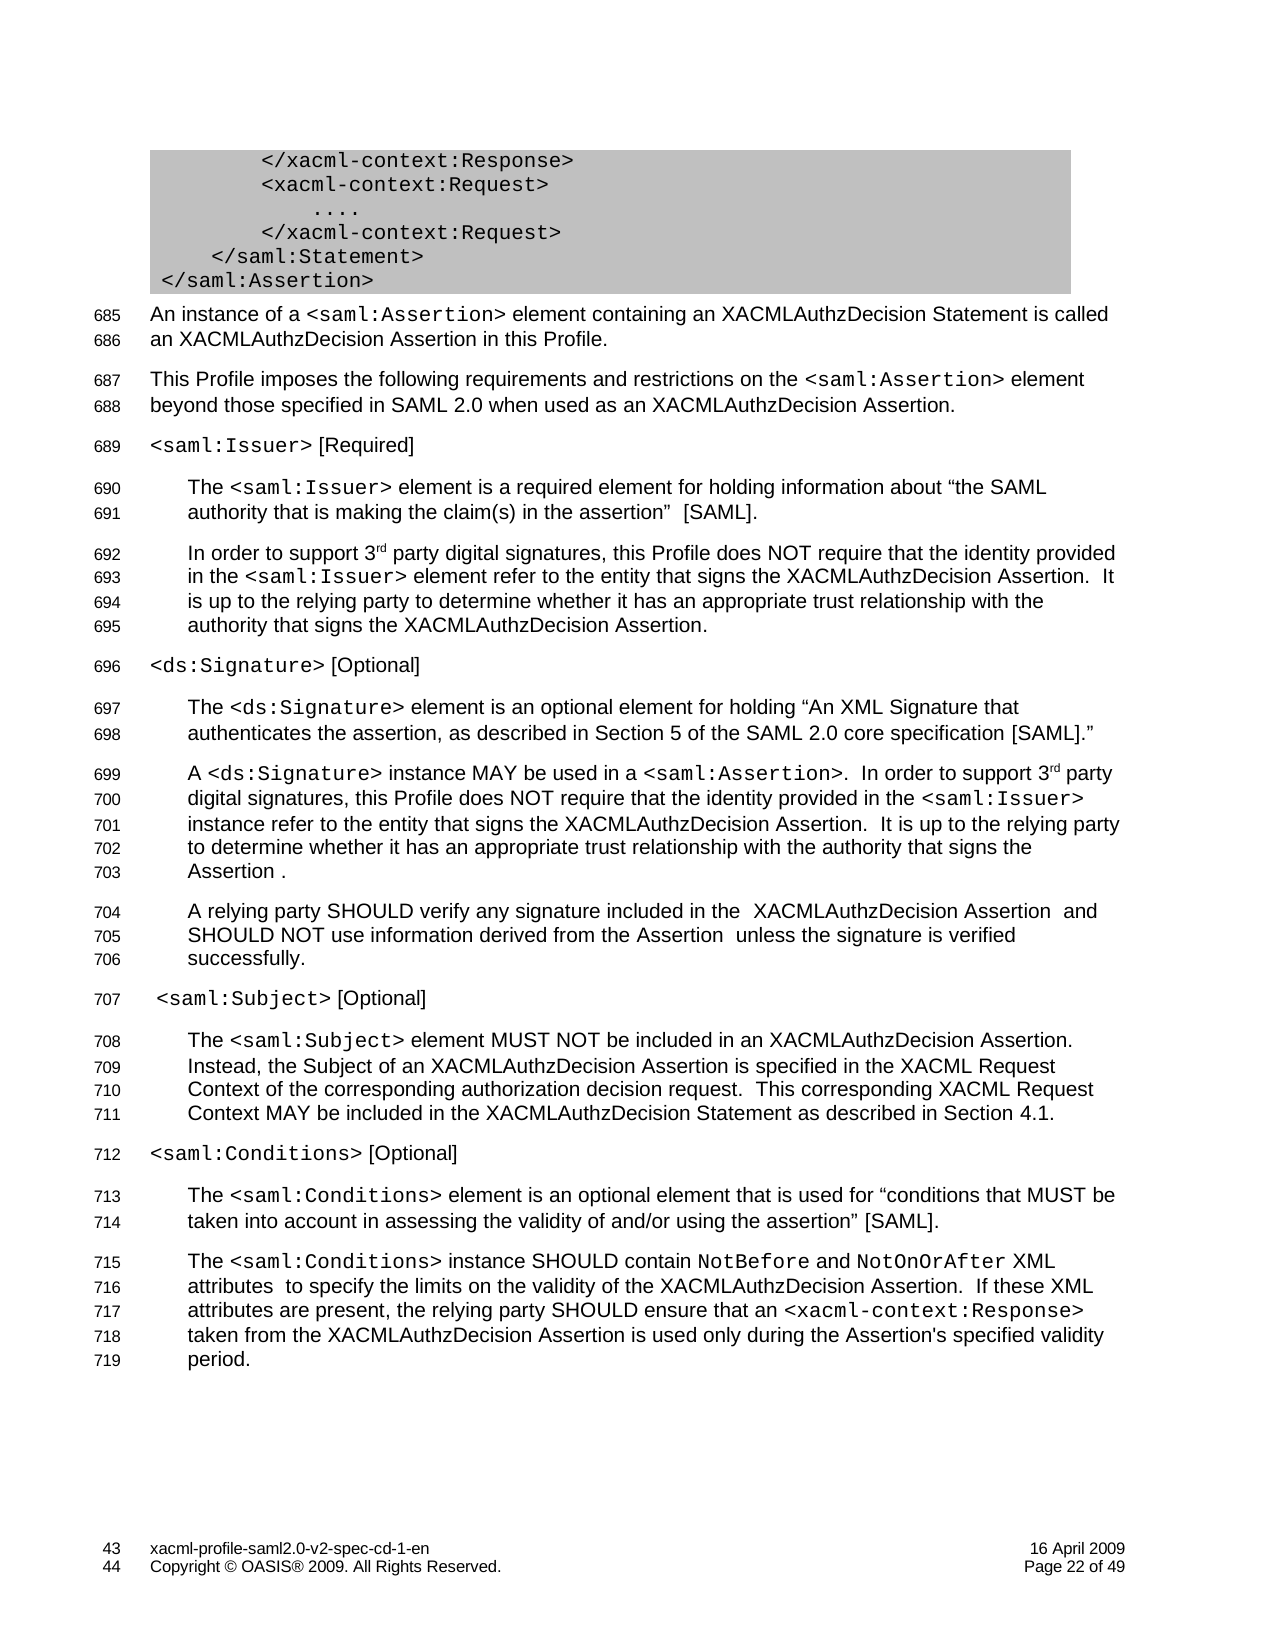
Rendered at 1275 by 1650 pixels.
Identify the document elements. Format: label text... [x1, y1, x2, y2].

table_cell </saml:Statement> [150, 246, 1071, 270]
text A <ds:Signature> instance MAY be used in a <saml:Assertion>. In order to support 3rd party digital signatures, this Profile does NOT require that the identity provided in the <saml:Issuer> instance refer to the entity that signs the XACMLAuthzDecision Assertion. It is up to the relying party to determine whether it has an appropriate trust relationship with the authority that signs the Assertion . [187, 761, 1125, 883]
table_cell .... [150, 198, 1071, 222]
text The <saml:Conditions> instance SHOULD contain NotBefore and NotOnOrAfter XML attributes to specify the limits on the validity of the XACMLAuthzDecision Assertion. If these XML attributes are present, the relying party SHOULD ensure that an <xacml-context:Response> taken from the XACMLAuthzDecision Assertion is used only during the Assertion's specified validity period. [187, 1249, 1125, 1371]
text In order to support 3rd party digital signatures, this Profile does NOT require that the identity provided in the <saml:Issuer> element refer to the entity that signs the XACMLAuthzDecision Assertion. It is up to the relying party to determine whether it has an appropriate trust relationship with the authority that signs the XACMLAuthzDecision Assertion. [187, 541, 1125, 637]
text The <saml:Issuer> element is a required element for holding information about “the SAML authority that is making the claim(s) in the assertion” [SAML]. [187, 475, 1125, 524]
table_cell </xacml-context:Request> [150, 222, 1071, 246]
text This Profile imposes the following requirements and restrictions on the <saml:Assertion> element beyond those specified in SAML 2.0 when used as an XACMLAuthzDecision Assertion. [150, 368, 1125, 417]
text An instance of a <saml:Assertion> element containing an XACMLAuthzDecision Statement is called an XACMLAuthzDecision Assertion in this Profile. [150, 302, 1125, 351]
text The <saml:Subject> element MUST NOT be included in an XACMLAuthzDecision Assertion. Instead, the Subject of an XACMLAuthzDecision Assertion is specified in the XACML Request Context of the corresponding authorization decision request. This corresponding XACML Request Context MAY be included in the XACMLAuthzDecision Statement as described in Section 4.1. [187, 1029, 1125, 1125]
table_cell <xacml-context:Request> [150, 174, 1071, 198]
text The <ds:Signature> element is an optional element for holding “An XML Signature that authenticates the assertion, as described in Section 5 of the SAML 2.0 core specification [SAML].” [187, 696, 1125, 745]
table_cell </saml:Assertion> [150, 270, 1071, 294]
text <ds:Signature> [Optional] [150, 654, 1125, 679]
text <saml:Subject> [Optional] [150, 987, 1125, 1012]
table_cell </xacml-context:Response> [150, 150, 1071, 174]
text <saml:Conditions> [Optional] [150, 1142, 1125, 1167]
text The <saml:Conditions> element is an optional element that is used for “conditions that MUST be taken into account in assessing the validity of and/or using the assertion” [SAML]. [187, 1184, 1125, 1233]
text <saml:Issuer> [Required] [150, 433, 1125, 459]
text A relying party SHOULD verify any signature included in the XACMLAuthzDecision Assertion and SHOULD NOT use information derived from the Assertion unless the signature is verified successfully. [187, 899, 1125, 970]
